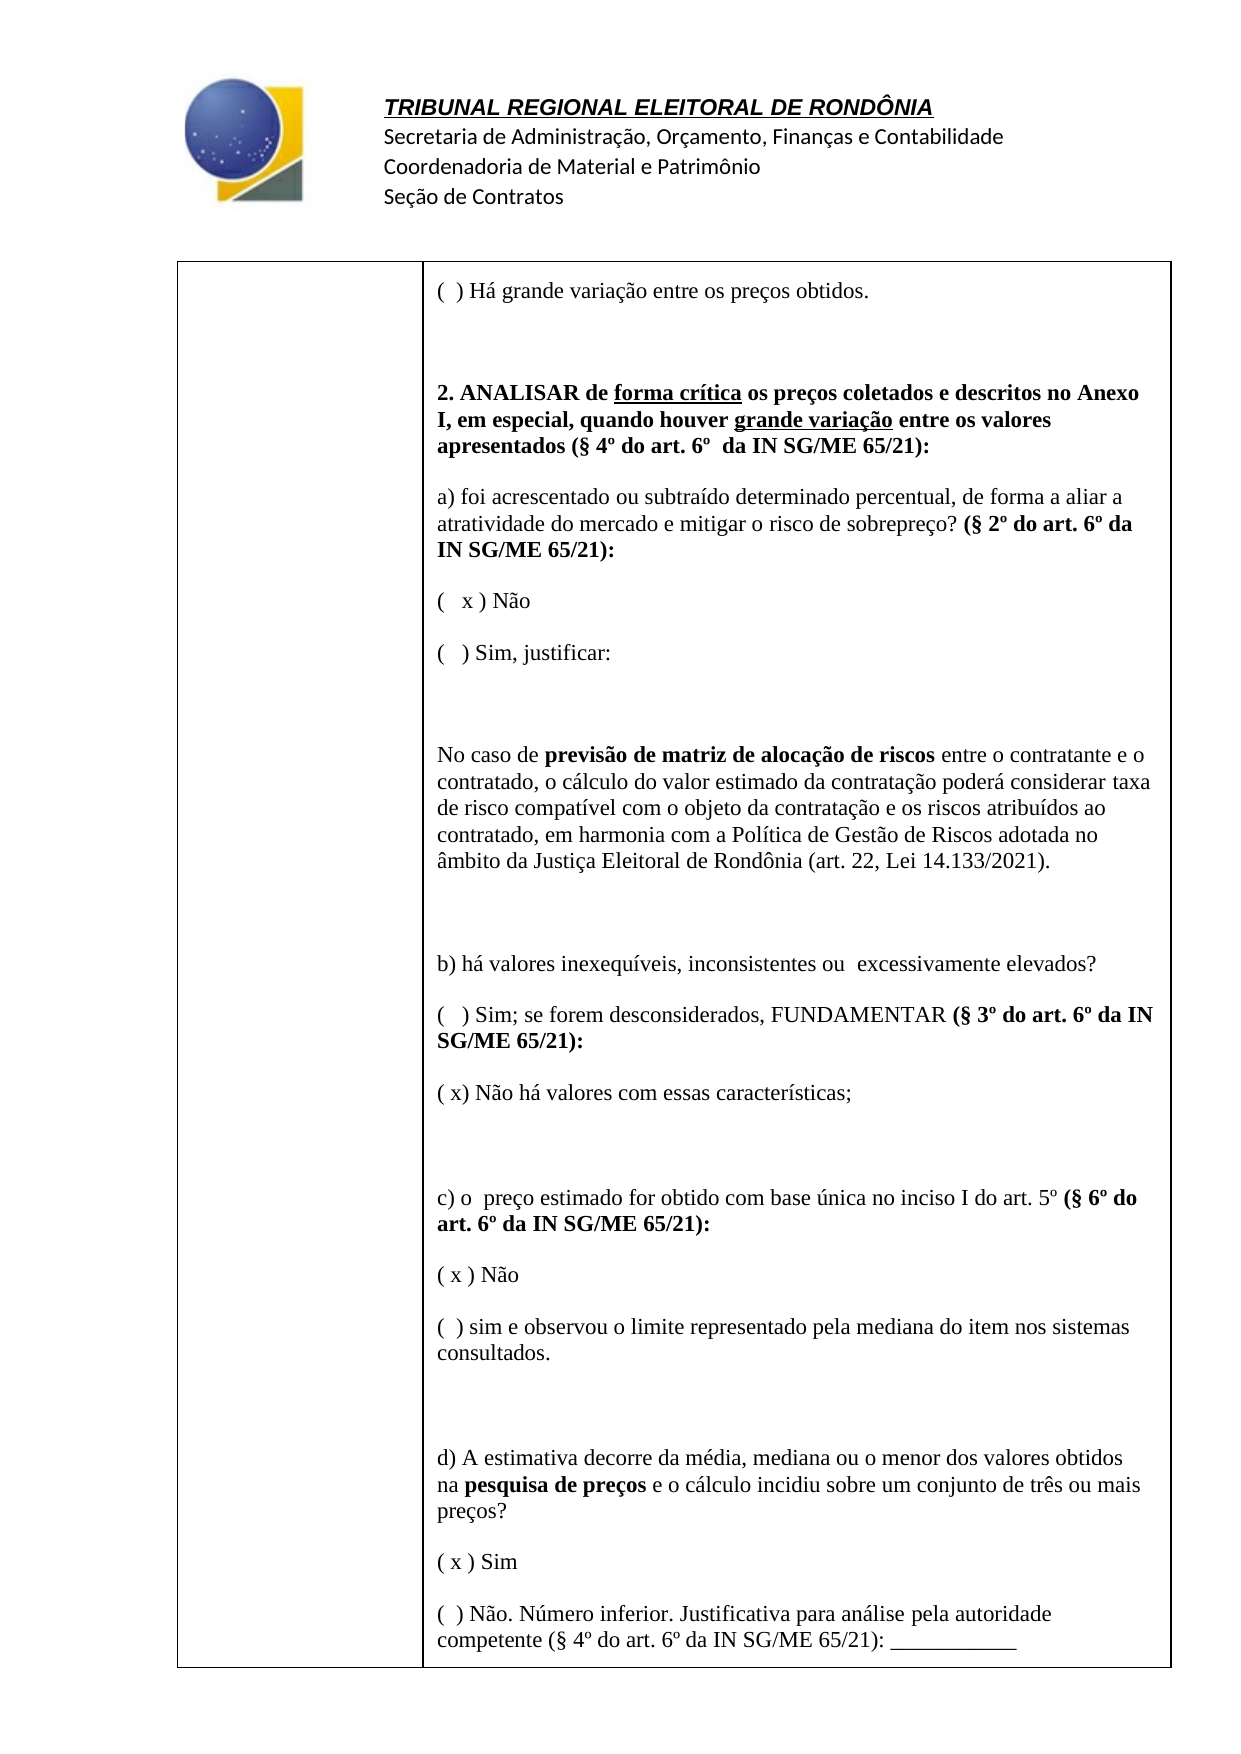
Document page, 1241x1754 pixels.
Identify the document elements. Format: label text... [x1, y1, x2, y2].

table_cell ( ) Há grande variação entre os preços obtidos. 2. ANALISAR de forma crítica os preços coletados e descritos no Anexo I, em especial, quando houver grande variação entre os valores apresentados (§ 4º do art. 6º da IN SG/ME 65/21): a) foi acrescentado ou subtraído determinado percentual, de forma a aliar a atratividade do mercado e mitigar o risco de sobrepreço? (§ 2º do art. 6º da IN SG/ME 65/21): ( x ) Não ( ) Sim, justificar: No caso de previsão de matriz de alocação de riscos entre o contratante e o contratado, o cálculo do valor estimado da contratação poderá considerar taxa de risco compatível com o objeto da contratação e os riscos atribuídos ao contratado, em harmonia com a Política de Gestão de Riscos adotada no âmbito da Justiça Eleitoral de Rondônia (art. 22, Lei 14.133/2021). b) há valores inexequíveis, inconsistentes ou excessivamente elevados? ( ) Sim; se forem desconsiderados, FUNDAMENTAR (§ 3º do art. 6º da IN SG/ME 65/21): ( x) Não há valores com essas características; c) o preço estimado for obtido com base única no inciso I do art. 5º (§ 6º do art. 6º da IN SG/ME 65/21): ( x ) Não ( ) sim e observou o limite representado pela mediana do item nos sistemas consultados. d) A estimativa decorre da média, mediana ou o menor dos valores obtidos na pesquisa de preços e o cálculo incidiu sobre um conjunto de três ou mais preços? ( x ) Sim ( ) Não. Número inferior. Justificativa para análise pela autoridade competente (§ 4º do art. 6º da IN SG/ME 65/21): ___________ [424, 262, 1170, 1667]
table_cell [178, 262, 422, 1667]
